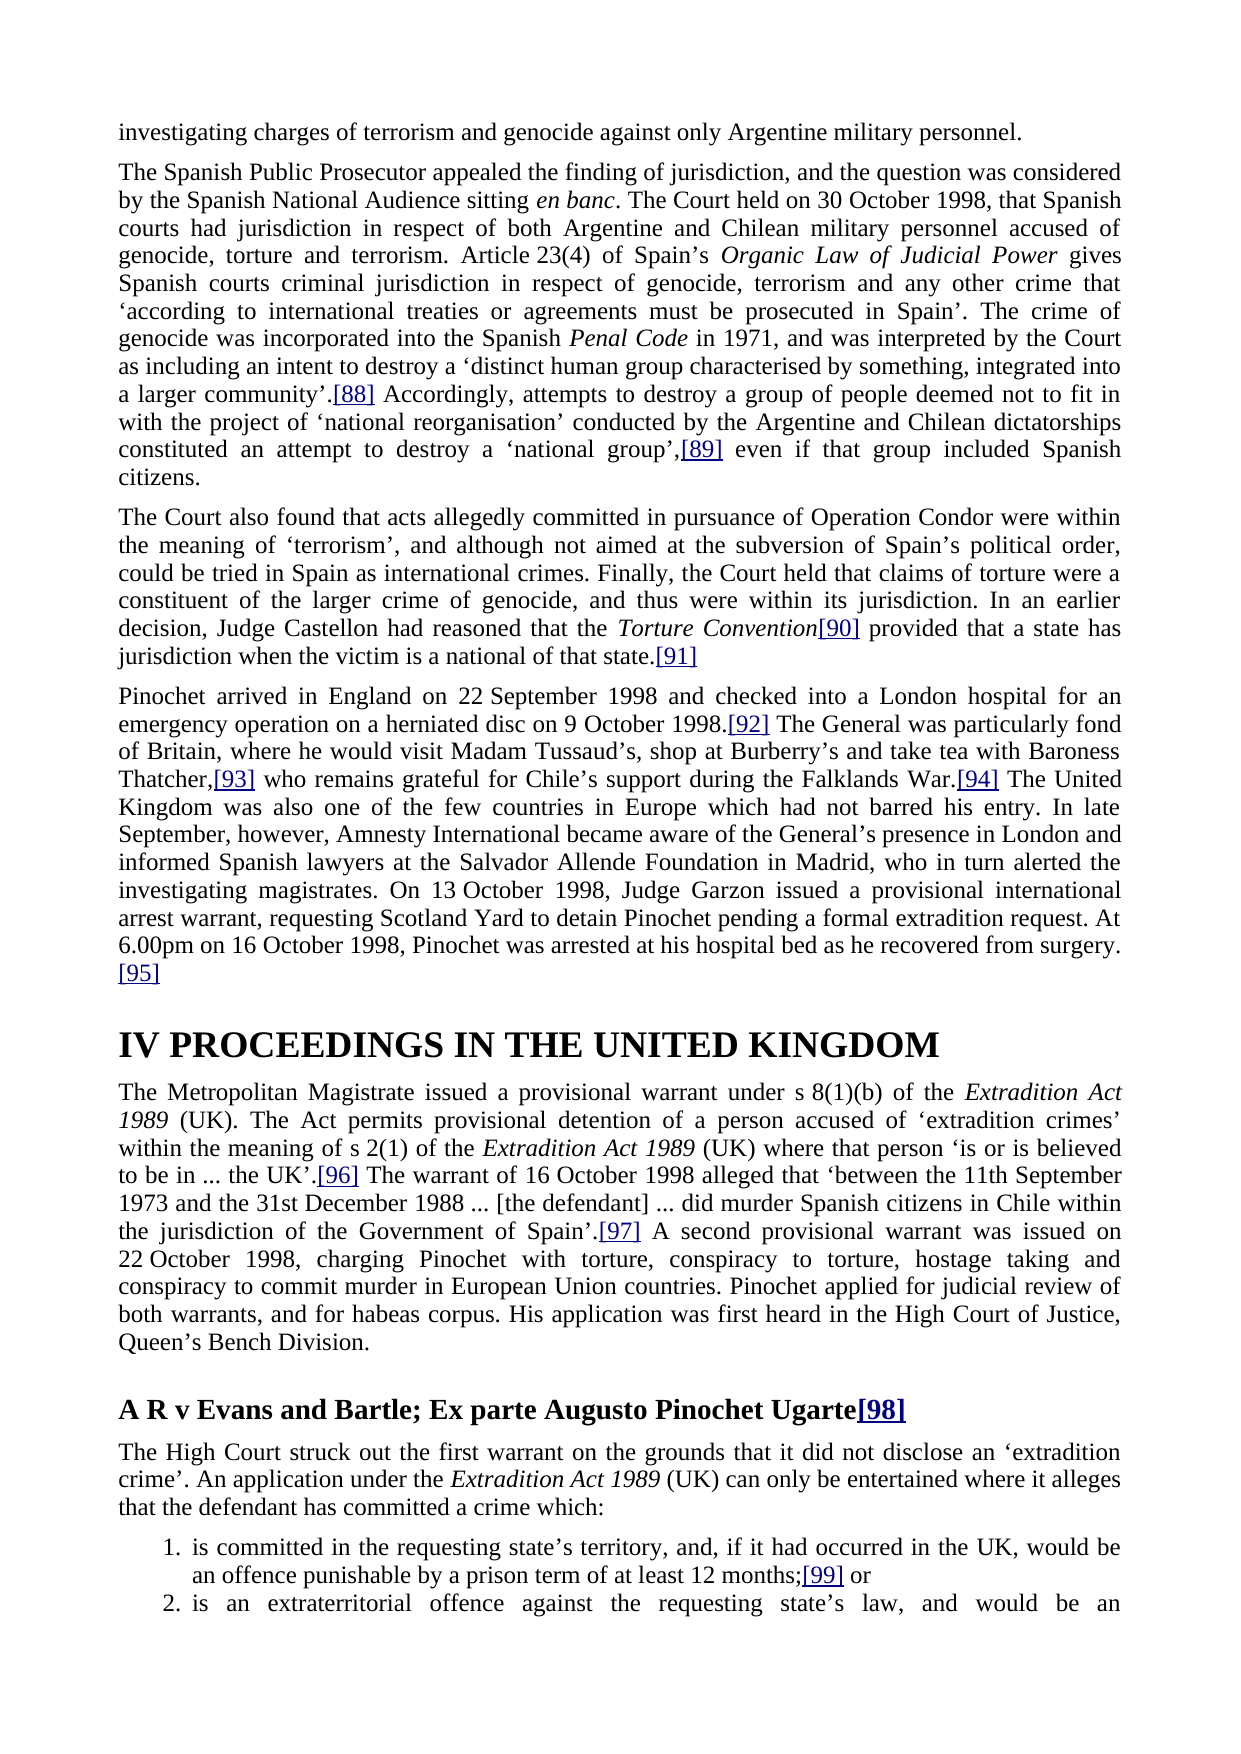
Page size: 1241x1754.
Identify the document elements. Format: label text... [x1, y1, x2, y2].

text The Spanish Public Prosecutor appealed the finding of jurisdiction, and the question was considered by the Spanish National Audience sitting en banc. The Court held on 30 October 1998, that Spanish courts had jurisdiction in respect of both Argentine and Chilean military personnel accused of genocide, torture and terrorism. Article 23(4) of Spain’s Organic Law of Judicial Power gives Spanish courts criminal jurisdiction in respect of genocide, terrorism and any other crime that ‘according to international treaties or agreements must be prosecuted in Spain’. The crime of genocide was incorporated into the Spanish Penal Code in 1971, and was interpreted by the Court as including an intent to destroy a ‘distinct human group characterised by something, integrated into a larger community’.[88] Accordingly, attempts to destroy a group of people deemed not to fit in with the project of ‘national reorganisation’ conducted by the Argentine and Chilean dictatorships constituted an attempt to destroy a ‘national group’,[89] even if that group included Spanish citizens. [118, 158, 1122, 491]
text The Metropolitan Magistrate issued a provisional warrant under s 8(1)(b) of the Extradition Act 1989 (UK). The Act permits provisional detention of a person accused of ‘extradition crimes’ within the meaning of s 2(1) of the Extradition Act 1989 (UK) where that person ‘is or is believed to be in ... the UK’.[96] The warrant of 16 October 1998 alleged that ‘between the 11th September 1973 and the 31st December 1988 ... [the defendant] ... did murder Spanish citizens in Chile within the jurisdiction of the Government of Spain’.[97] A second provisional warrant was issued on 22 October 1998, charging Pinochet with torture, conspiracy to torture, hostage taking and conspiracy to commit murder in European Union countries. Pinochet applied for judicial review of both warrants, and for habeas corpus. His application was first heard in the High Court of Justice, Queen’s Bench Division. [118, 1078, 1122, 1356]
subtitle A R v Evans and Bartle; Ex parte Augusto Pinochet Ugarte[98] [118, 1393, 1122, 1425]
list is an extraterritorial offence against the requesting state’s law, and would be an [162, 1589, 1122, 1617]
text The Court also found that acts allegedly committed in pursuance of Operation Condor were within the meaning of ‘terrorism’, and although not aimed at the subversion of Spain’s political order, could be tried in Spain as international crimes. Finally, the Court held that claims of torture were a constituent of the larger crime of genocide, and thus were within its jurisdiction. In an earlier decision, Judge Castellon had reasoned that the Torture Convention[90] provided that a state has jurisdiction when the victim is a national of that state.[91] [118, 503, 1122, 669]
subtitle IV PROCEEDINGS IN THE UNITED KINGDOM [118, 1024, 1122, 1066]
text Pinochet arrived in England on 22 September 1998 and checked into a London hospital for an emergency operation on a herniated disc on 9 October 1998.[92] The General was particularly fond of Britain, where he would visit Madam Tussaud’s, shop at Burberry’s and take tea with Baroness Thatcher,[93] who remains grateful for Chile’s support during the Falklands War.[94] The United Kingdom was also one of the few countries in Europe which had not barred his entry. In late September, however, Amnesty International became aware of the General’s presence in London and informed Spanish lawyers at the Salvador Allende Foundation in Madrid, who in turn alerted the investigating magistrates. On 13 October 1998, Judge Garzon issued a provisional international arrest warrant, requesting Scotland Yard to detain Pinochet pending a formal extradition request. At 6.00pm on 16 October 1998, Pinochet was arrested at his hospital bed as he recovered from surgery.[95] [118, 682, 1122, 987]
text The High Court struck out the first warrant on the grounds that it did not disclose an ‘extradition crime’. An application under the Extradition Act 1989 (UK) can only be entertained where it alleges that the defendant has committed a crime which: [118, 1438, 1122, 1521]
list is committed in the requesting state’s territory, and, if it had occurred in the UK, would be an offence punishable by a prison term of at least 12 months;[99] or [162, 1533, 1122, 1589]
text investigating charges of terrorism and genocide against only Argentine military personnel. [118, 118, 1122, 146]
